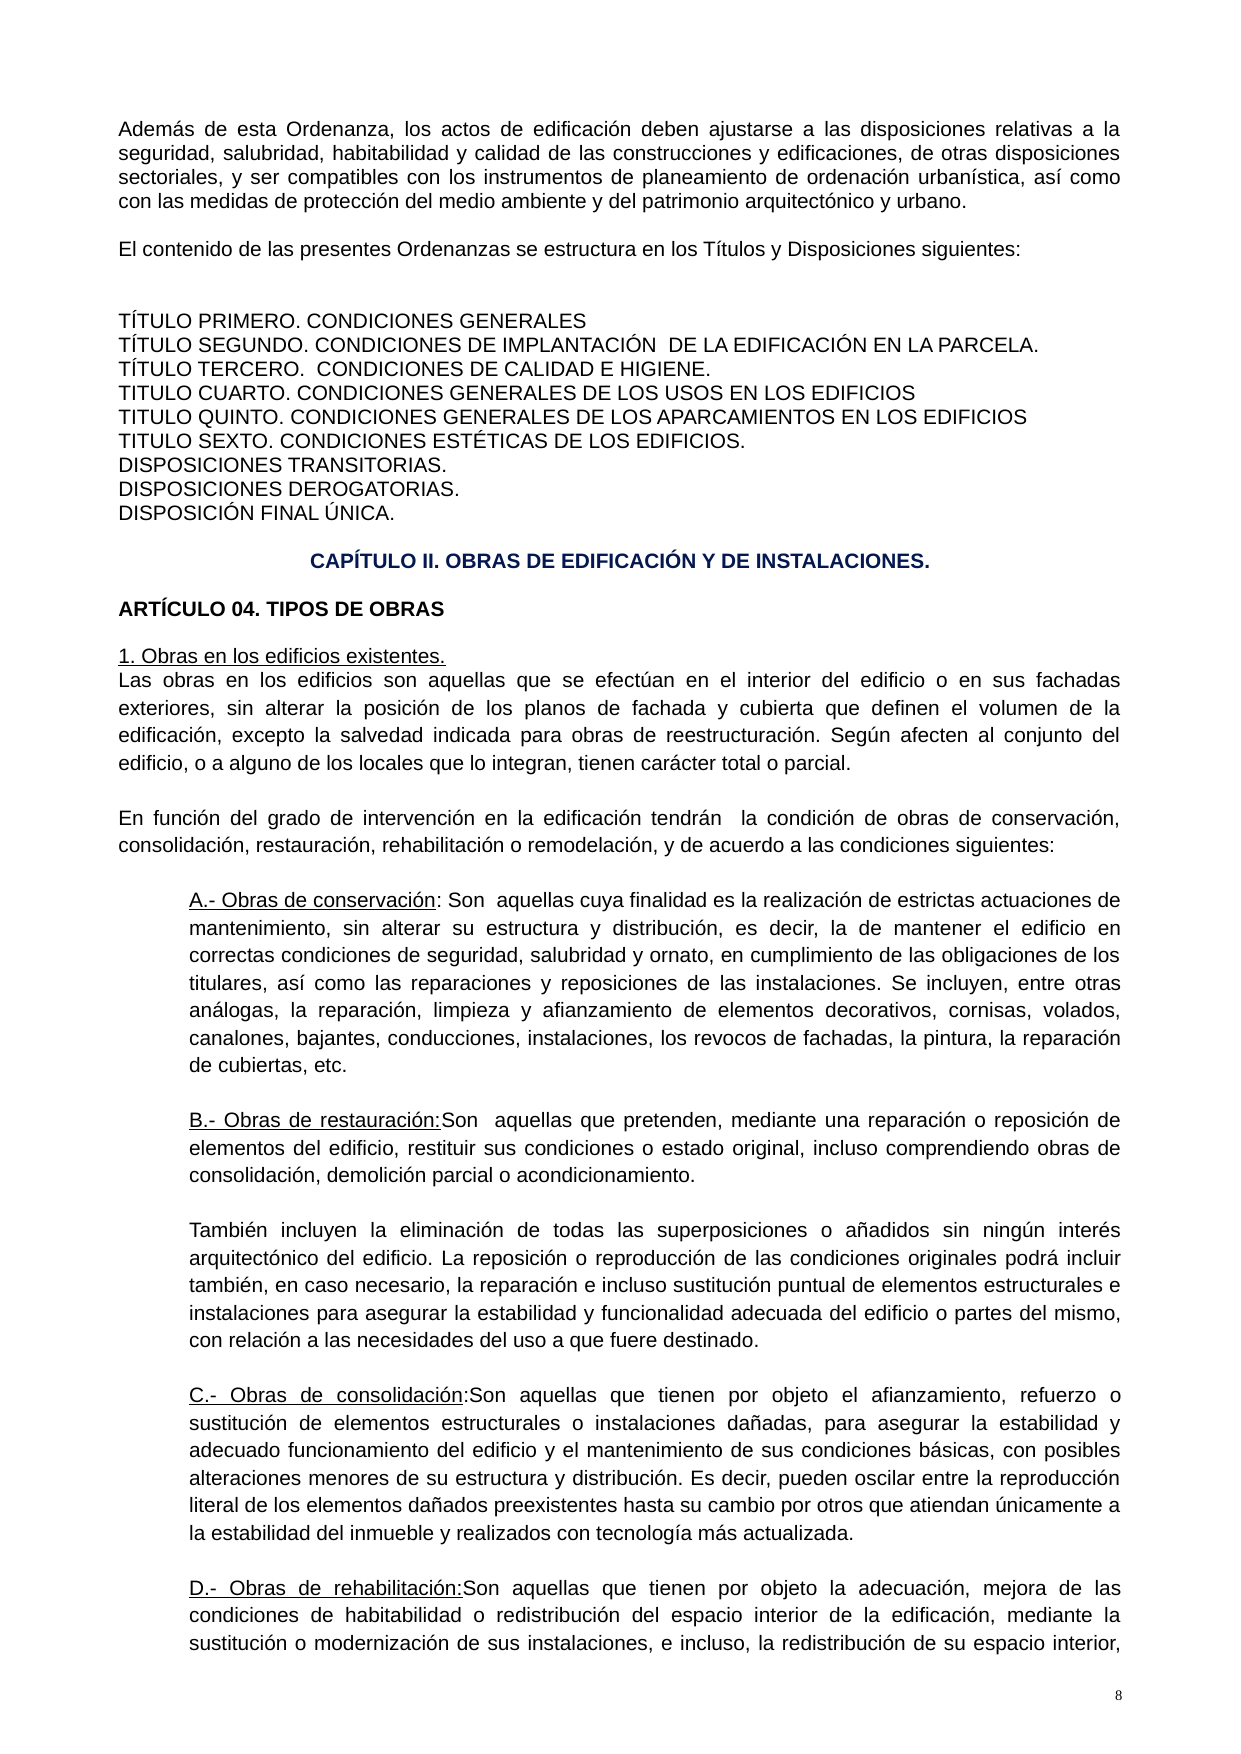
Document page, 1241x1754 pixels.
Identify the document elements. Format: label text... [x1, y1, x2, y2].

list C.- Obras de consolidación:Son aquellas que tienen por objeto el afianzamiento, refuerzo o sustitución de elementos estructurales o instalaciones dañadas, para asegurar la estabilidad y adecuado funcionamiento del edificio y el mantenimiento de sus condiciones básicas, con posibles alteraciones menores de su estructura y distribución. Es decir, pueden oscilar entre la reproducción literal de los elementos dañados preexistentes hasta su cambio por otros que atiendan únicamente a la estabilidad del inmueble y realizados con tecnología más actualizada. [189, 1383, 1122, 1545]
list En función del grado de intervención en la edificación tendrán la condición de obras de conservación, consolidación, restauración, rehabilitación o remodelación, y de acuerdo a las condiciones siguientes: [118, 806, 1122, 857]
list También incluyen la eliminación de todas las superposiciones o añadidos sin ningún interés arquitectónico del edificio. La reposición o reproducción de las condiciones originales podrá incluir también, en caso necesario, la reparación e incluso sustitución puntual de elementos estructurales e instalaciones para asegurar la estabilidad y funcionalidad adecuada del edificio o partes del mismo, con relación a las necesidades del uso a que fuere destinado. [189, 1218, 1122, 1352]
text DISPOSICIONES DEROGATORIAS. [118, 477, 1122, 501]
text TITULO QUINTO. CONDICIONES GENERALES DE LOS APARCAMIENTOS EN LOS EDIFICIOS [118, 405, 1122, 429]
list D.- Obras de rehabilitación:Son aquellas que tienen por objeto la adecuación, mejora de las condiciones de habitabilidad o redistribución del espacio interior de la edificación, mediante la sustitución o modernización de sus instalaciones, e incluso, la redistribución de su espacio interior, [189, 1576, 1122, 1655]
text DISPOSICIONES TRANSITORIAS. [118, 453, 1122, 477]
text Además de esta Ordenanza, los actos de edificación deben ajustarse a las disposiciones relativas a la seguridad, salubridad, habitabilidad y calidad de las construcciones y edificaciones, de otras disposiciones sectoriales, y ser compatibles con los instrumentos de planeamiento de ordenación urbanística, así como con las medidas de protección del medio ambiente y del patrimonio arquitectónico y urbano. [118, 117, 1122, 213]
text DISPOSICIÓN FINAL ÚNICA. [118, 501, 1122, 524]
list B.- Obras de restauración:Son aquellas que pretenden, mediante una reparación o reposición de elementos del edificio, restituir sus condiciones o estado original, incluso comprendiendo obras de consolidación, demolición parcial o acondicionamiento. [189, 1108, 1122, 1187]
text TÍTULO TERCERO. CONDICIONES DE CALIDAD E HIGIENE. [118, 357, 1122, 381]
text TÍTULO PRIMERO. CONDICIONES GENERALES [118, 309, 1122, 333]
text ARTÍCULO 04. TIPOS DE OBRAS [118, 596, 1122, 620]
text 1. Obras en los edificios existentes. [118, 644, 1122, 668]
text TITULO CUARTO. CONDICIONES GENERALES DE LOS USOS EN LOS EDIFICIOS [118, 381, 1122, 405]
text CAPÍTULO II. OBRAS DE EDIFICACIÓN Y DE INSTALACIONES. [118, 548, 1122, 572]
list Las obras en los edificios son aquellas que se efectúan en el interior del edificio o en sus fachadas exteriores, sin alterar la posición de los planos de fachada y cubierta que definen el volumen de la edificación, excepto la salvedad indicada para obras de reestructuración. Según afecten al conjunto del edificio, o a alguno de los locales que lo integran, tienen carácter total o parcial. [118, 668, 1122, 775]
text El contenido de las presentes Ordenanzas se estructura en los Títulos y Disposiciones siguientes: [118, 237, 1122, 261]
list A.- Obras de conservación: Son aquellas cuya finalidad es la realización de estrictas actuaciones de mantenimiento, sin alterar su estructura y distribución, es decir, la de mantener el edificio en correctas condiciones de seguridad, salubridad y ornato, en cumplimiento de las obligaciones de los titulares, así como las reparaciones y reposiciones de las instalaciones. Se incluyen, entre otras análogas, la reparación, limpieza y afianzamiento de elementos decorativos, cornisas, volados, canalones, bajantes, conducciones, instalaciones, los revocos de fachadas, la pintura, la reparación de cubiertas, etc. [189, 888, 1122, 1077]
text TITULO SEXTO. CONDICIONES ESTÉTICAS DE LOS EDIFICIOS. [118, 429, 1122, 453]
text TÍTULO SEGUNDO. CONDICIONES DE IMPLANTACIÓN DE LA EDIFICACIÓN EN LA PARCELA. [118, 333, 1122, 357]
